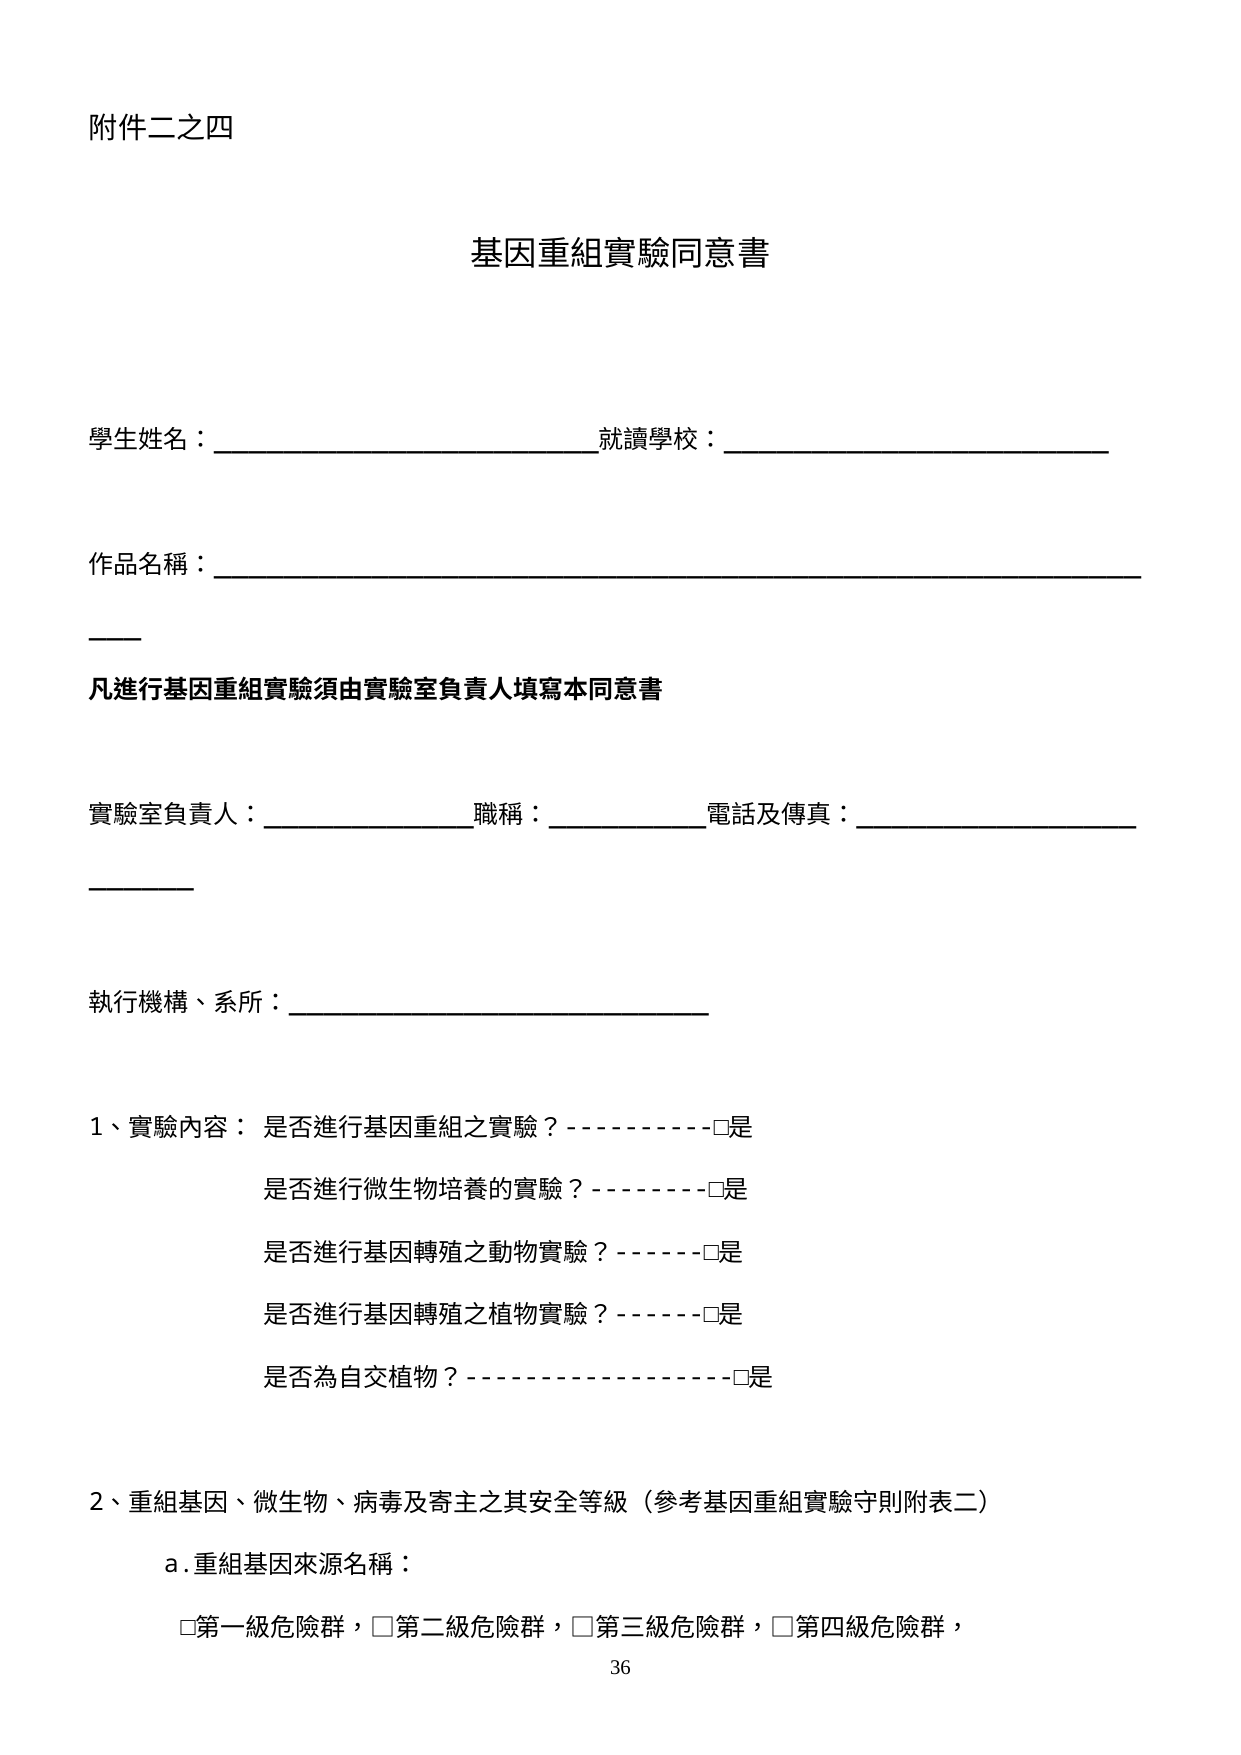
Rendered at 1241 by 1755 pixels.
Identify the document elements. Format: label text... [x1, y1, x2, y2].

text a.重組基因來源名稱： [164, 1521, 1152, 1584]
text 是否進行基因轉殖之植物實驗？------□是 [164, 1271, 1152, 1334]
text 1、實驗內容： 是否進行基因重組之實驗？----------□是 [89, 1084, 1152, 1146]
text 作品名稱：________________________________________________________ [89, 521, 1152, 646]
text 是否進行基因轉殖之動物實驗？------□是 [164, 1209, 1152, 1271]
text 執行機構、系所：________________________ [89, 959, 1152, 1021]
text 附件二之四 [89, 84, 1152, 146]
text 學生姓名：______________________就讀學校：______________________ [89, 396, 1152, 459]
text 是否進行微生物培養的實驗？--------□是 [164, 1146, 1152, 1209]
text 實驗室負責人：____________職稱：_________電話及傳真：______________________ [89, 771, 1152, 896]
text 凡進行基因重組實驗須由實驗室負責人填寫本同意書 [89, 646, 1108, 709]
text 基因重組實驗同意書 [89, 209, 1152, 271]
text 是否為自交植物？------------------□是 [164, 1334, 1152, 1396]
text 2、重組基因、微生物、病毒及寄主之其安全等級（參考基因重組實驗守則附表二） [89, 1459, 1152, 1521]
text □第一級危險群，□第二級危險群，□第三級危險群，□第四級危險群， [180, 1584, 1152, 1646]
